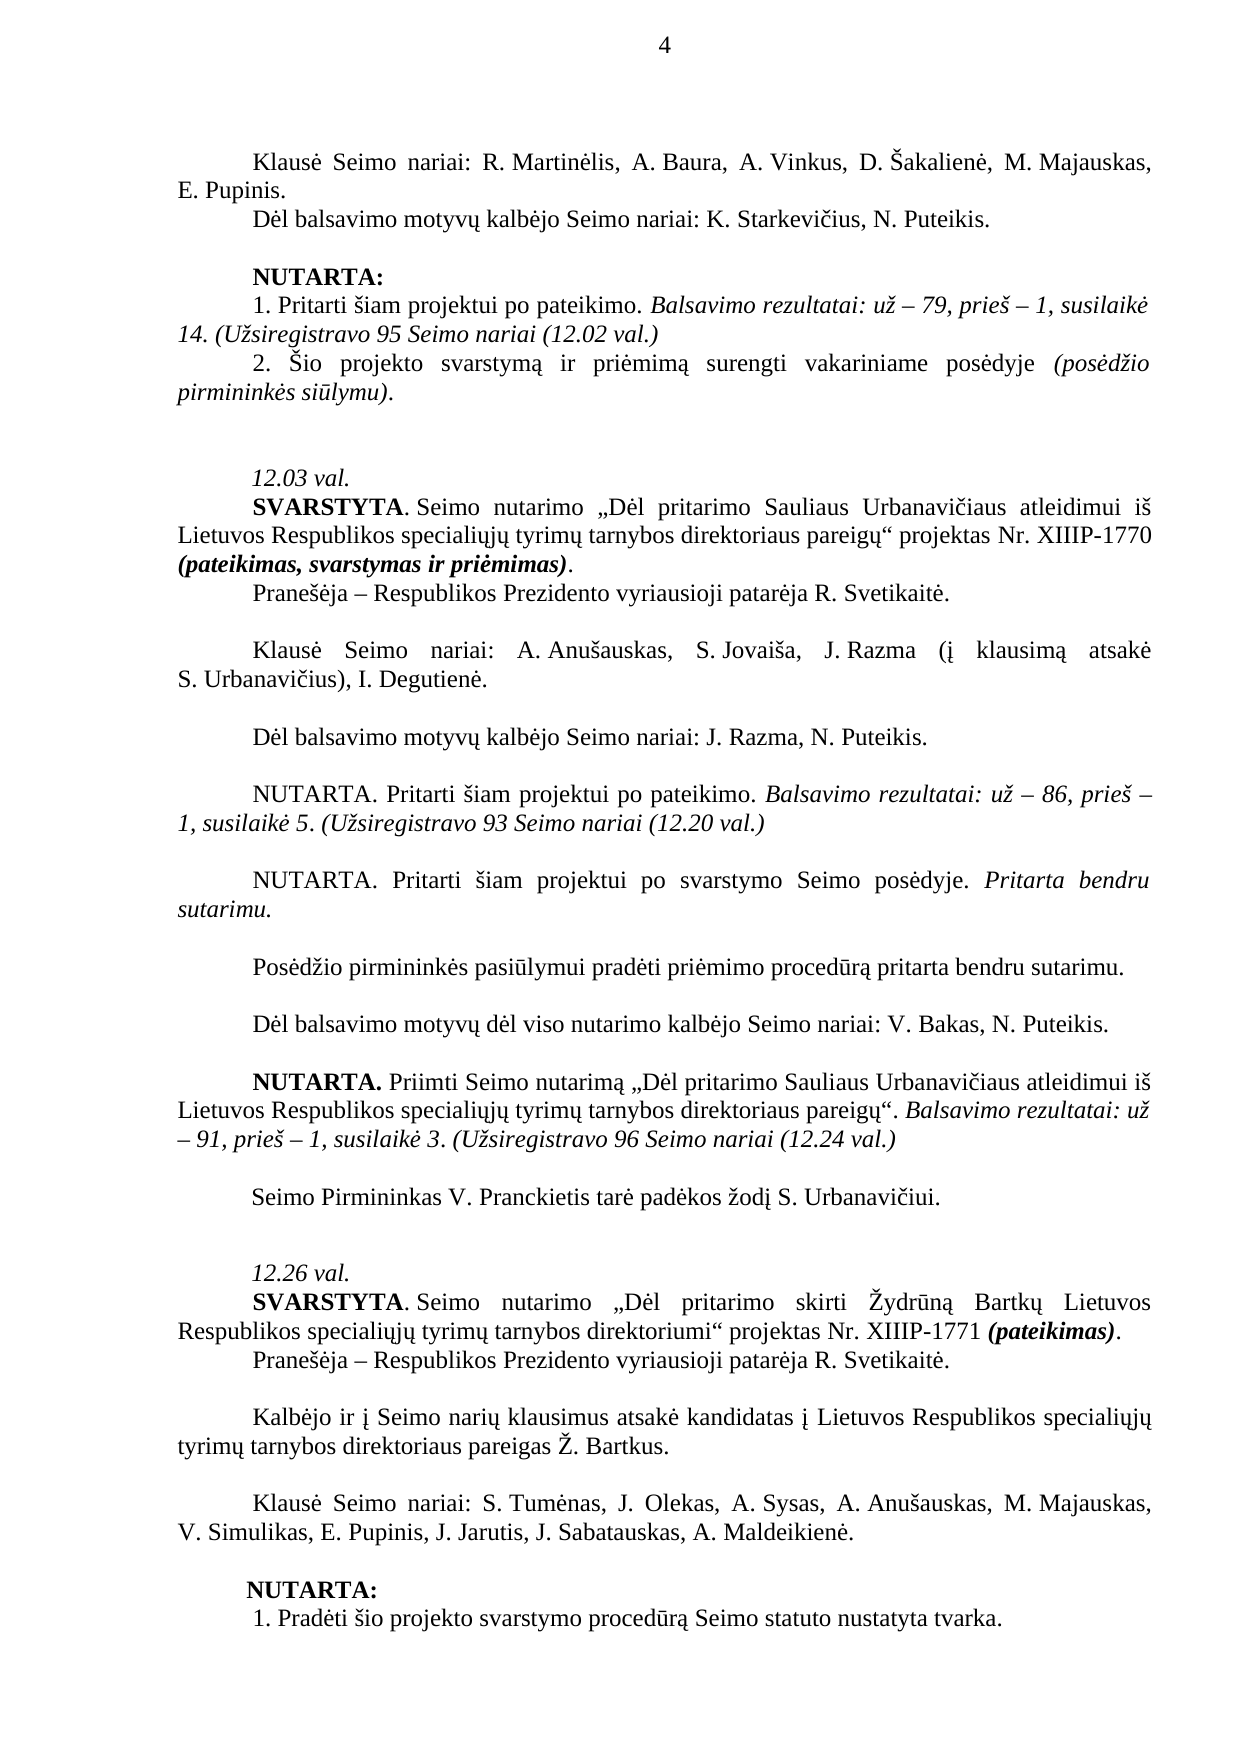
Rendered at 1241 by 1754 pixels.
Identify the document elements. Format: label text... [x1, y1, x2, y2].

text Dėl balsavimo motyvų dėl viso nutarimo kalbėjo Seimo nariai: V. Bakas, N. Puteikis. [177, 1009, 1152, 1038]
text NUTARTA. Pritarti šiam projektui po pateikimo. Balsavimo rezultatai: už – 86, prieš – 1, susilaikė 5. (Užsiregistravo 93 Seimo nariai (12.20 val.) [177, 779, 1152, 837]
text NUTARTA: [177, 1575, 1152, 1603]
text Pranešėja – Respublikos Prezidento vyriausioji patarėja R. Svetikaitė. [177, 1345, 1152, 1373]
text Klausė Seimo nariai: A. Anušauskas, S. Jovaiša, J. Razma (į klausimą atsakė S. Urbanavičius), I. Degutienė. [177, 636, 1152, 693]
text Seimo Pirmininkas V. Pranckietis tarė padėkos žodį S. Urbanavičiui. [177, 1182, 1152, 1211]
text NUTARTA: [177, 262, 1152, 291]
text SVARSTYTA. Seimo nutarimo „Dėl pritarimo Sauliaus Urbanavičiaus atleidimui iš Lietuvos Respublikos specialiųjų tyrimų tarnybos direktoriaus pareigų“ projektas Nr. XIIIP-1770 (pateikimas, svarstymas ir priėmimas). [177, 492, 1152, 578]
text NUTARTA. Pritarti šiam projektui po svarstymo Seimo posėdyje. Pritarta bendru sutarimu. [177, 866, 1152, 923]
text Klausė Seimo nariai: S. Tumėnas, J. Olekas, A. Sysas, A. Anušauskas, M. Majauskas, V. Simulikas, E. Pupinis, J. Jarutis, J. Sabatauskas, A. Maldeikienė. [177, 1488, 1152, 1546]
text Kalbėjo ir į Seimo narių klausimus atsakė kandidatas į Lietuvos Respublikos specialiųjų tyrimų tarnybos direktoriaus pareigas Ž. Bartkus. [177, 1402, 1152, 1460]
text Posėdžio pirmininkės pasiūlymui pradėti priėmimo procedūrą pritarta bendru sutarimu. [177, 952, 1152, 981]
text 1. Pradėti šio projekto svarstymo procedūrą Seimo statuto nustatyta tvarka. [177, 1603, 1152, 1632]
text 12.26 val. [177, 1258, 1152, 1287]
text 12.03 val. [177, 463, 1152, 492]
text Pranešėja – Respublikos Prezidento vyriausioji patarėja R. Svetikaitė. [177, 578, 1152, 607]
text Klausė Seimo nariai: R. Martinėlis, A. Baura, A. Vinkus, D. Šakalienė, M. Majauskas, E. Pupinis. [177, 147, 1152, 204]
text 1. Pritarti šiam projektui po pateikimo. Balsavimo rezultatai: už – 79, prieš – 1, susilaikė 14. (Užsiregistravo 95 Seimo nariai (12.02 val.) [177, 291, 1152, 348]
text Dėl balsavimo motyvų kalbėjo Seimo nariai: K. Starkevičius, N. Puteikis. [177, 204, 1152, 233]
text Dėl balsavimo motyvų kalbėjo Seimo nariai: J. Razma, N. Puteikis. [177, 722, 1152, 751]
text SVARSTYTA. Seimo nutarimo „Dėl pritarimo skirti Žydrūną Bartkų Lietuvos Respublikos specialiųjų tyrimų tarnybos direktoriumi“ projektas Nr. XIIIP-1771 (pateikimas). [177, 1287, 1152, 1345]
text 2. Šio projekto svarstymą ir priėmimą surengti vakariniame posėdyje (posėdžio pirmininkės siūlymu). [177, 348, 1152, 406]
text NUTARTA. Priimti Seimo nutarimą „Dėl pritarimo Sauliaus Urbanavičiaus atleidimui iš Lietuvos Respublikos specialiųjų tyrimų tarnybos direktoriaus pareigų“. Balsavimo rezultatai: už – 91, prieš – 1, susilaikė 3. (Užsiregistravo 96 Seimo nariai (12.24 val.) [177, 1067, 1152, 1153]
